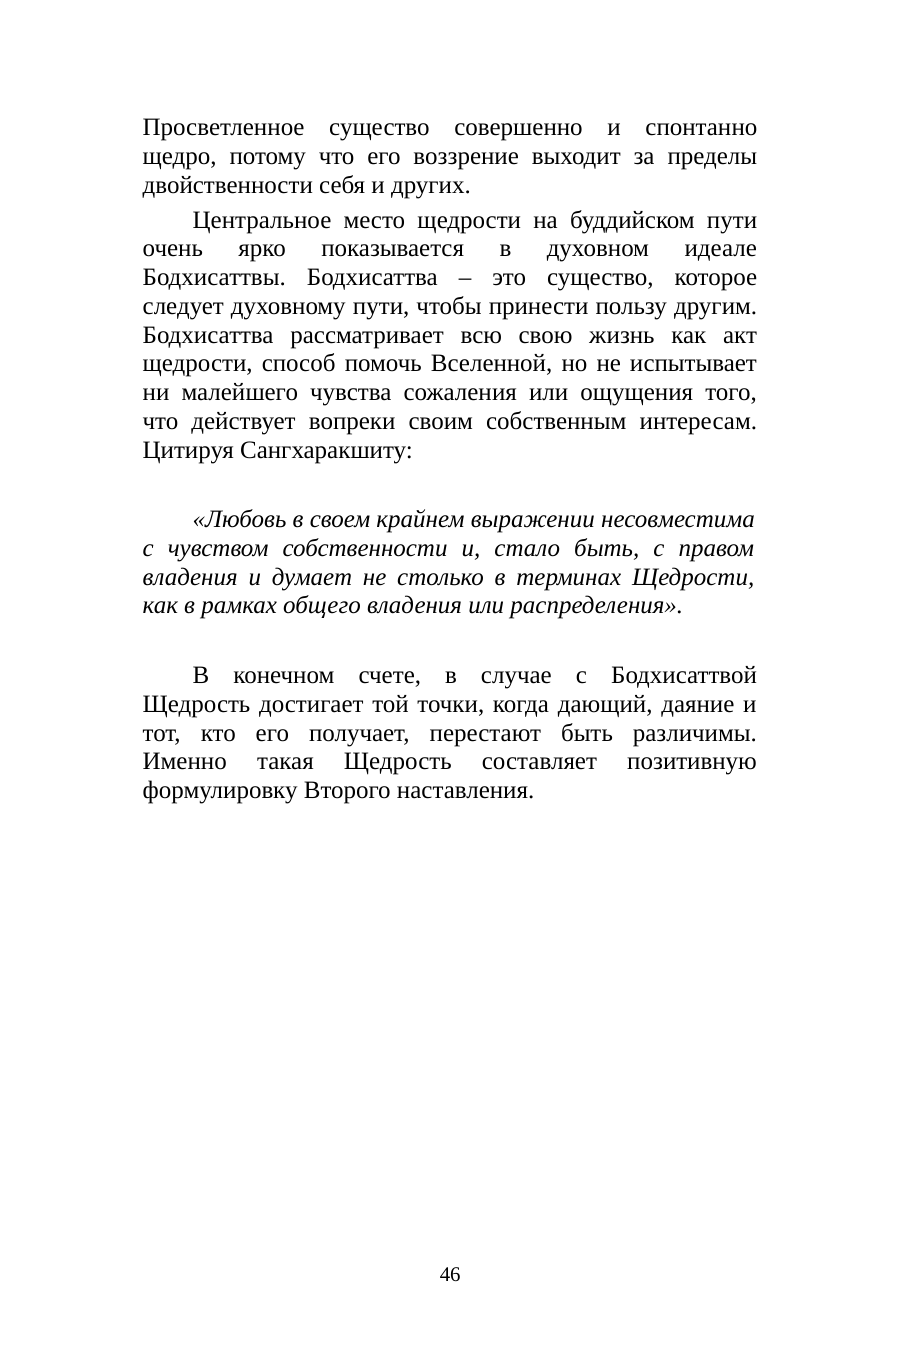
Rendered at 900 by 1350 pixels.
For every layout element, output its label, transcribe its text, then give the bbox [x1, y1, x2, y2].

text В конечном счете, в случае с Бодхисаттвой Щедрость достигает той точки, когда дающий, даяние и тот, кто его получает, перестают быть различимы. Именно такая Щедрость составляет позитивную формулировку Второго наставления. [142, 660, 757, 804]
text Центральное место щедрости на буддийском пути очень ярко показывается в духовном идеале Бодхисаттвы. Бодхисаттва – это существо, которое следует духовному пути, чтобы принести пользу другим. Бодхисаттва рассматривает всю свою жизнь как акт щедрости, способ помочь Вселенной, но не испытывает ни малейшего чувства сожаления или ощущения того, что действует вопреки своим собственным интересам. Цитируя Сангхаракшиту: [142, 205, 757, 463]
text «Любовь в своем крайнем выражении несовместима с чувством собственности и, стало быть, с правом владения и думает не столько в терминах Щедрости, как в рамках общего владения или распределения». [142, 504, 757, 619]
text Просветленное существо совершенно и спонтанно щедро, потому что его воззрение выходит за пределы двойственности себя и других. [142, 112, 757, 199]
